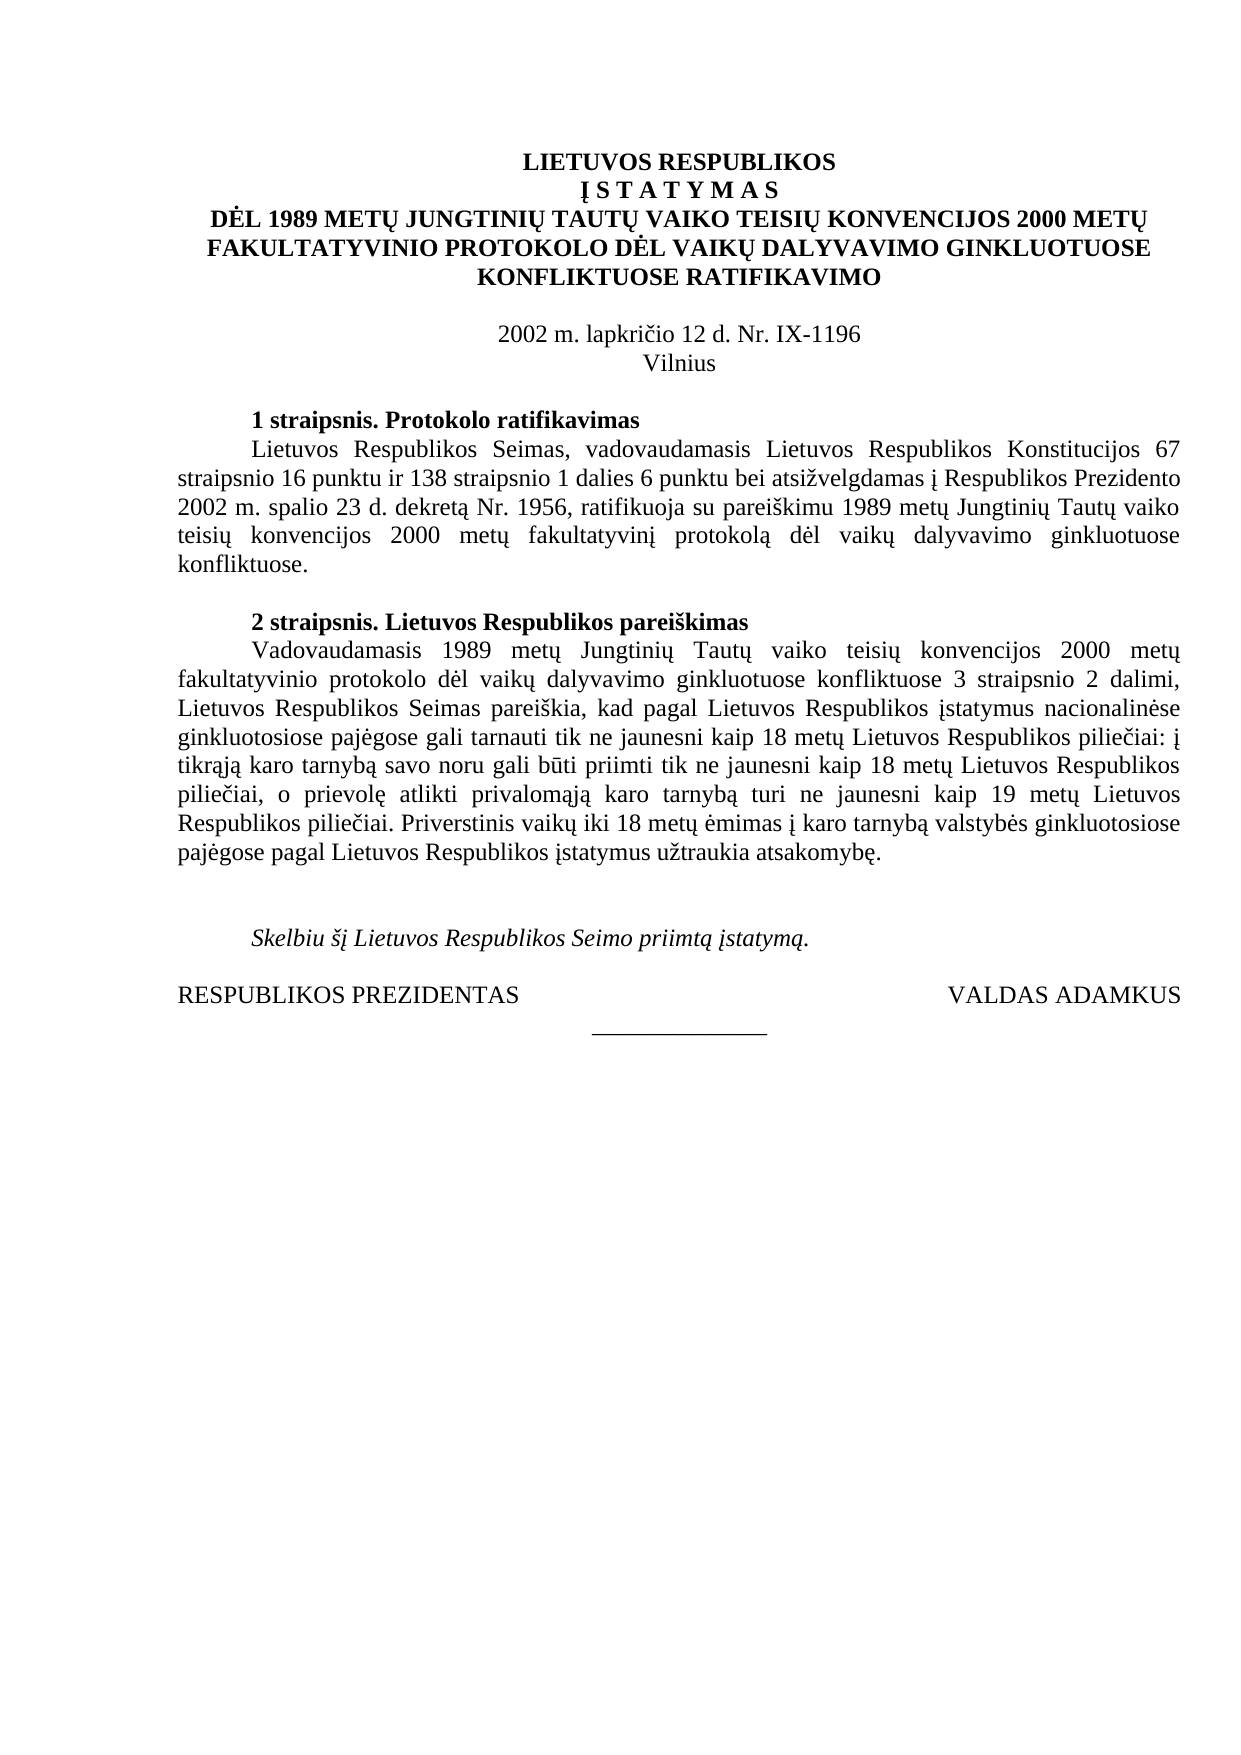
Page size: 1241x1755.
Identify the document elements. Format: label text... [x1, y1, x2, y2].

text DĖL 1989 METŲ JUNGTINIŲ TAUTŲ VAIKO TEISIŲ KONVENCIJOS 2000 METŲ FAKULTATYVINIO PROTOKOLO DĖL VAIKŲ DALYVAVIMO GINKLUOTUOSE KONFLIKTUOSE RATIFIKAVIMO [177, 204, 1181, 291]
text Vadovaudamasis 1989 metų Jungtinių Tautų vaiko teisių konvencijos 2000 metų fakultatyvinio protokolo dėl vaikų dalyvavimo ginkluotuose konfliktuose 3 straipsnio 2 dalimi, Lietuvos Respublikos Seimas pareiškia, kad pagal Lietuvos Respublikos įstatymus nacionalinėse ginkluotosiose pajėgose gali tarnauti tik ne jaunesni kaip 18 metų Lietuvos Respublikos piliečiai: į tikrąją karo tarnybą savo noru gali būti priimti tik ne jaunesni kaip 18 metų Lietuvos Respublikos piliečiai, o prievolę atlikti privalomąją karo tarnybą turi ne jaunesni kaip 19 metų Lietuvos Respublikos piliečiai. Priverstinis vaikų iki 18 metų ėmimas į karo tarnybą valstybės ginkluotosiose pajėgose pagal Lietuvos Respublikos įstatymus užtraukia atsakomybę. [177, 636, 1181, 866]
text Lietuvos Respublikos Seimas, vadovaudamasis Lietuvos Respublikos Konstitucijos 67 straipsnio 16 punktu ir 138 straipsnio 1 dalies 6 punktu bei atsižvelgdamas į Respublikos Prezidento 2002 m. spalio 23 d. dekretą Nr. 1956, ratifikuoja su pareiškimu 1989 metų Jungtinių Tautų vaiko teisių konvencijos 2000 metų fakultatyvinį protokolą dėl vaikų dalyvavimo ginkluotuose konfliktuose. [177, 434, 1181, 578]
text ______________ [177, 1009, 1181, 1038]
text Vilnius [177, 348, 1181, 377]
text RESPUBLIKOS PREZIDENTAS VALDAS ADAMKUS [177, 981, 1181, 1009]
text 2 straipsnis. Lietuvos Respublikos pareiškimas [177, 607, 1181, 636]
text Skelbiu šį Lietuvos Respublikos Seimo priimtą įstatymą. [177, 923, 1181, 952]
text 1 straipsnis. Protokolo ratifikavimas [177, 406, 1181, 434]
text 2002 m. lapkričio 12 d. Nr. IX-1196 [177, 319, 1181, 348]
text Į S T A T Y M A S [177, 176, 1181, 204]
text LIETUVOS RESPUBLIKOS [177, 147, 1181, 176]
